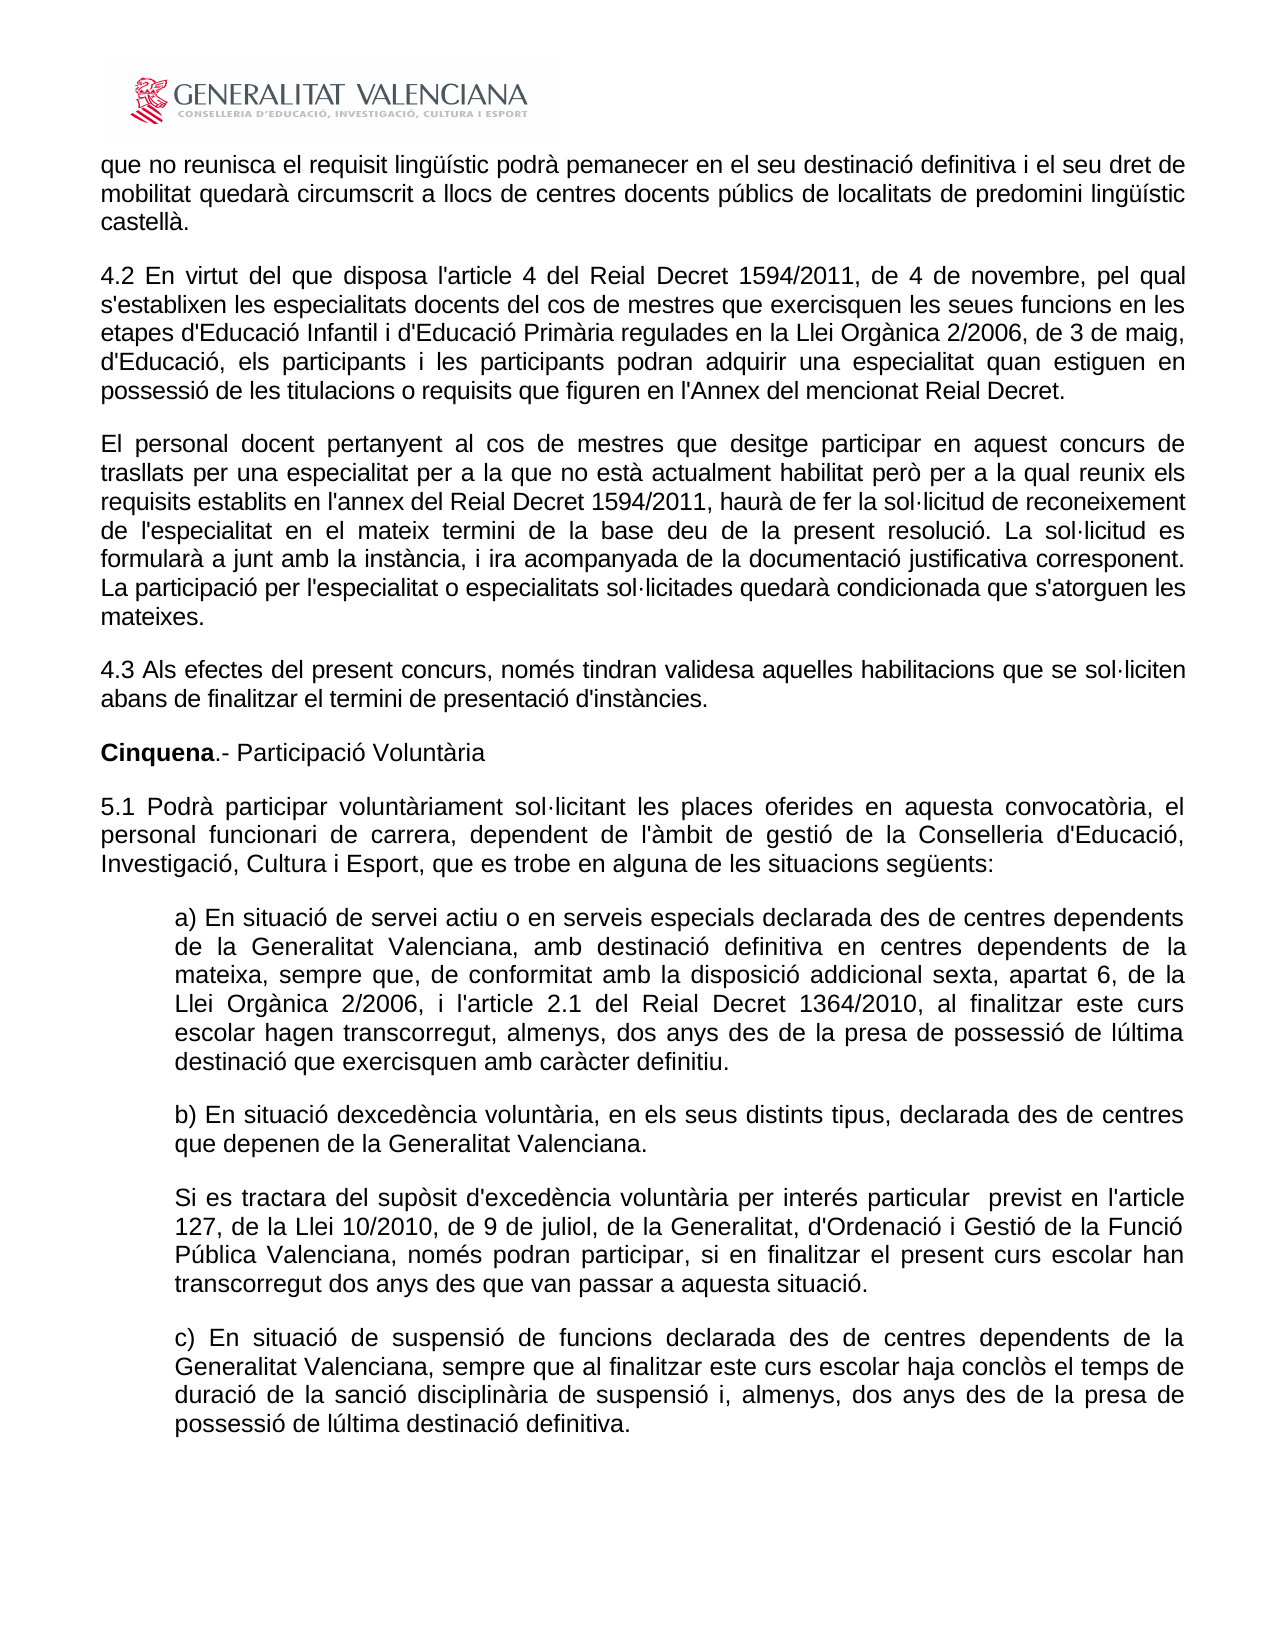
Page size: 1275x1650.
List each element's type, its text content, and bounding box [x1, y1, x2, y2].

picture [102, 56, 557, 145]
text a) En situació de servei actiu o en serveis especials declarada des de centres dependents de la Generalitat Valenciana, amb destinació definitiva en centres dependents de la mateixa, sempre que, de conformitat amb la disposició addicional sexta, apartat 6, de la Llei Orgànica 2/2006, i l'article 2.1 del Reial Decret 1364/2010, al finalitzar este curs escolar hagen transcorregut, almenys, dos anys des de la presa de possessió de lúltima destinació que exercisquen amb caràcter definitiu. [174, 903, 1186, 1075]
text 4.2 En virtut del que disposa l'article 4 del Reial Decret 1594/2011, de 4 de novembre, pel qual s'establixen les especialitats docents del cos de mestres que exercisquen les seues funcions en les etapes d'Educació Infantil i d'Educació Primària regulades en la Llei Orgànica 2/2006, de 3 de maig, d'Educació, els participants i les participants podran adquirir una especialitat quan estiguen en possessió de les titulacions o requisits que figuren en l'Annex del mencionat Reial Decret. [100, 261, 1186, 404]
text Si es tractara del supòsit d'excedència voluntària per interés particular previst en l'article 127, de la Llei 10/2010, de 9 de juliol, de la Generalitat, d'Ordenació i Gestió de la Funció Pública Valenciana, només podran participar, si en finalitzar el present curs escolar han transcorregut dos anys des que van passar a aquesta situació. [174, 1183, 1186, 1298]
text 4.3 Als efectes del present concurs, només tindran validesa aquelles habilitacions que se sol·liciten abans de finalitzar el termini de presentació d'instàncies. [100, 655, 1186, 713]
text c) En situació de suspensió de funcions declarada des de centres dependents de la Generalitat Valenciana, sempre que al finalitzar este curs escolar haja conclòs el temps de duració de la sanció disciplinària de suspensió i, almenys, dos anys des de la presa de possessió de lúltima destinació definitiva. [174, 1323, 1186, 1438]
text 5.1 Podrà participar voluntàriament sol·licitant les places oferides en aquesta convocatòria, el personal funcionari de carrera, dependent de l'àmbit de gestió de la Conselleria d'Educació, Investigació, Cultura i Esport, que es trobe en alguna de les situacions següents: [100, 792, 1186, 878]
text que no reunisca el requisit lingüístic podrà pemanecer en el seu destinació definitiva i el seu dret de mobilitat quedarà circumscrit a llocs de centres docents públics de localitats de predomini lingüístic castellà. [100, 150, 1186, 236]
text El personal docent pertanyent al cos de mestres que desitge participar en aquest concurs de trasllats per una especialitat per a la que no està actualment habilitat però per a la qual reunix els requisits establits en l'annex del Reial Decret 1594/2011, haurà de fer la sol·licitud de reconeixement de l'especialitat en el mateix termini de la base deu de la present resolució. La sol·licitud es formularà a junt amb la instància, i ira acompanyada de la documentació justificativa corresponent. La participació per l'especialitat o especialitats sol·licitades quedarà condicionada que s'atorguen les mateixes. [100, 429, 1186, 631]
text b) En situació dexcedència voluntària, en els seus distints tipus, declarada des de centres que depenen de la Generalitat Valenciana. [174, 1100, 1186, 1158]
text Cinquena.- Participació Voluntària [100, 738, 1186, 767]
